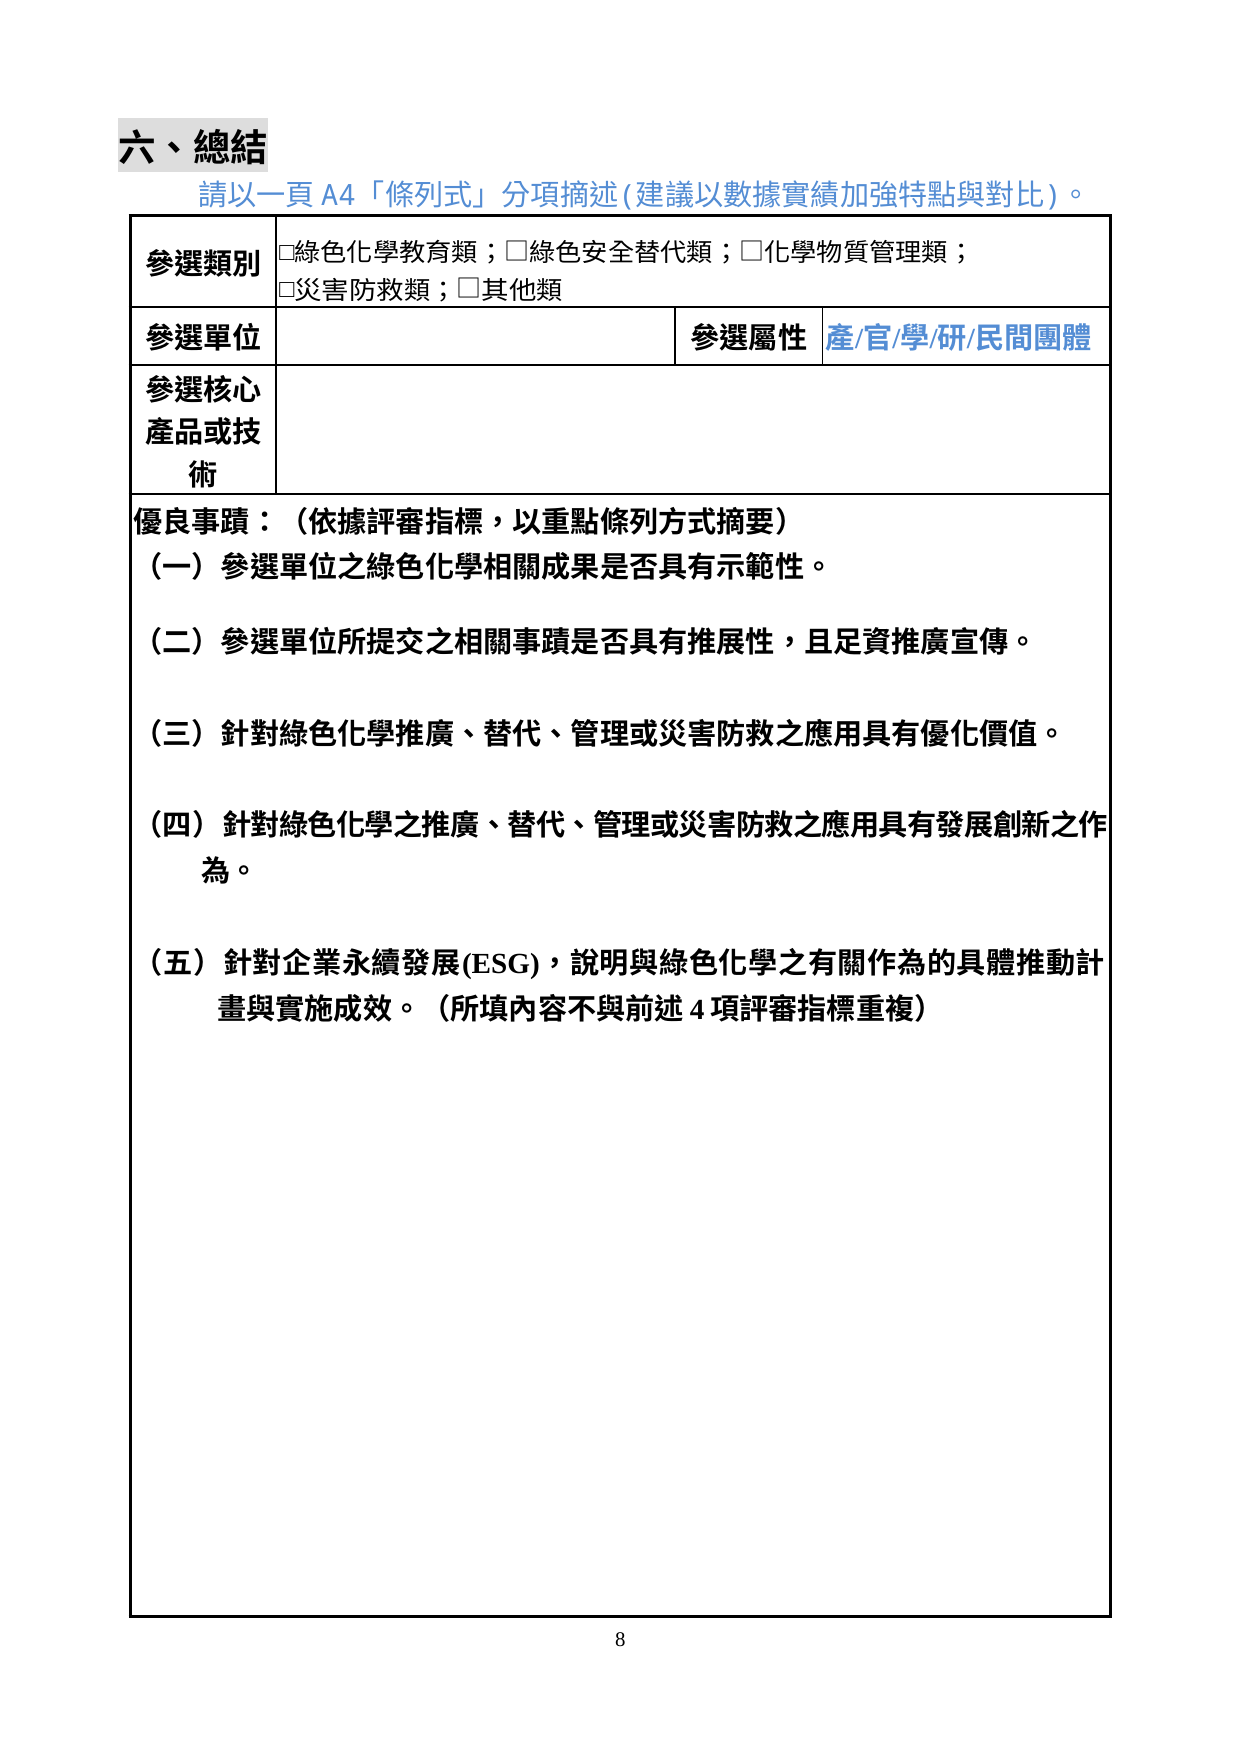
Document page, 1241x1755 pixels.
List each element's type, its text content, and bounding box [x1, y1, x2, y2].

table_cell 參選核心產品或技術 [132, 366, 275, 493]
text 請以一頁A4「條列式」分項摘述(建議以數據實績加強特點與對比)。 [198, 172, 1122, 214]
table_header □綠色化學教育類；□綠色安全替代類；□化學物質管理類； □災害防救類；□其他類 [277, 217, 1109, 306]
table_cell 參選屬性 [676, 308, 822, 364]
table_cell 產/官/學/研/民間團體 [823, 308, 1109, 364]
table_cell [277, 308, 674, 364]
text 六、總結 [118, 118, 1122, 172]
table_cell 優良事蹟：（依據評審指標，以重點條列方式摘要） （一）參選單位之綠色化學相關成果是否具有示範性。 （二）參選單位所提交之相關事蹟是否具有推展性，且足資推廣宣傳。 （三）針對綠色化學推廣、替代、管理或災害防救之應用具有優化價值。 （四）針對綠色化學之推廣、替代、管理或災害防救之應用具有發展創新之作為。 （五）針對企業永續發展(ESG)，說明與綠色化學之有關作為的具體推動計畫與實施成效。（所填內容不與前述4項評審指標重複） [132, 495, 1109, 1615]
table_cell 參選單位 [132, 308, 275, 364]
table_cell [277, 366, 1109, 493]
table_header 參選類別 [132, 217, 275, 306]
